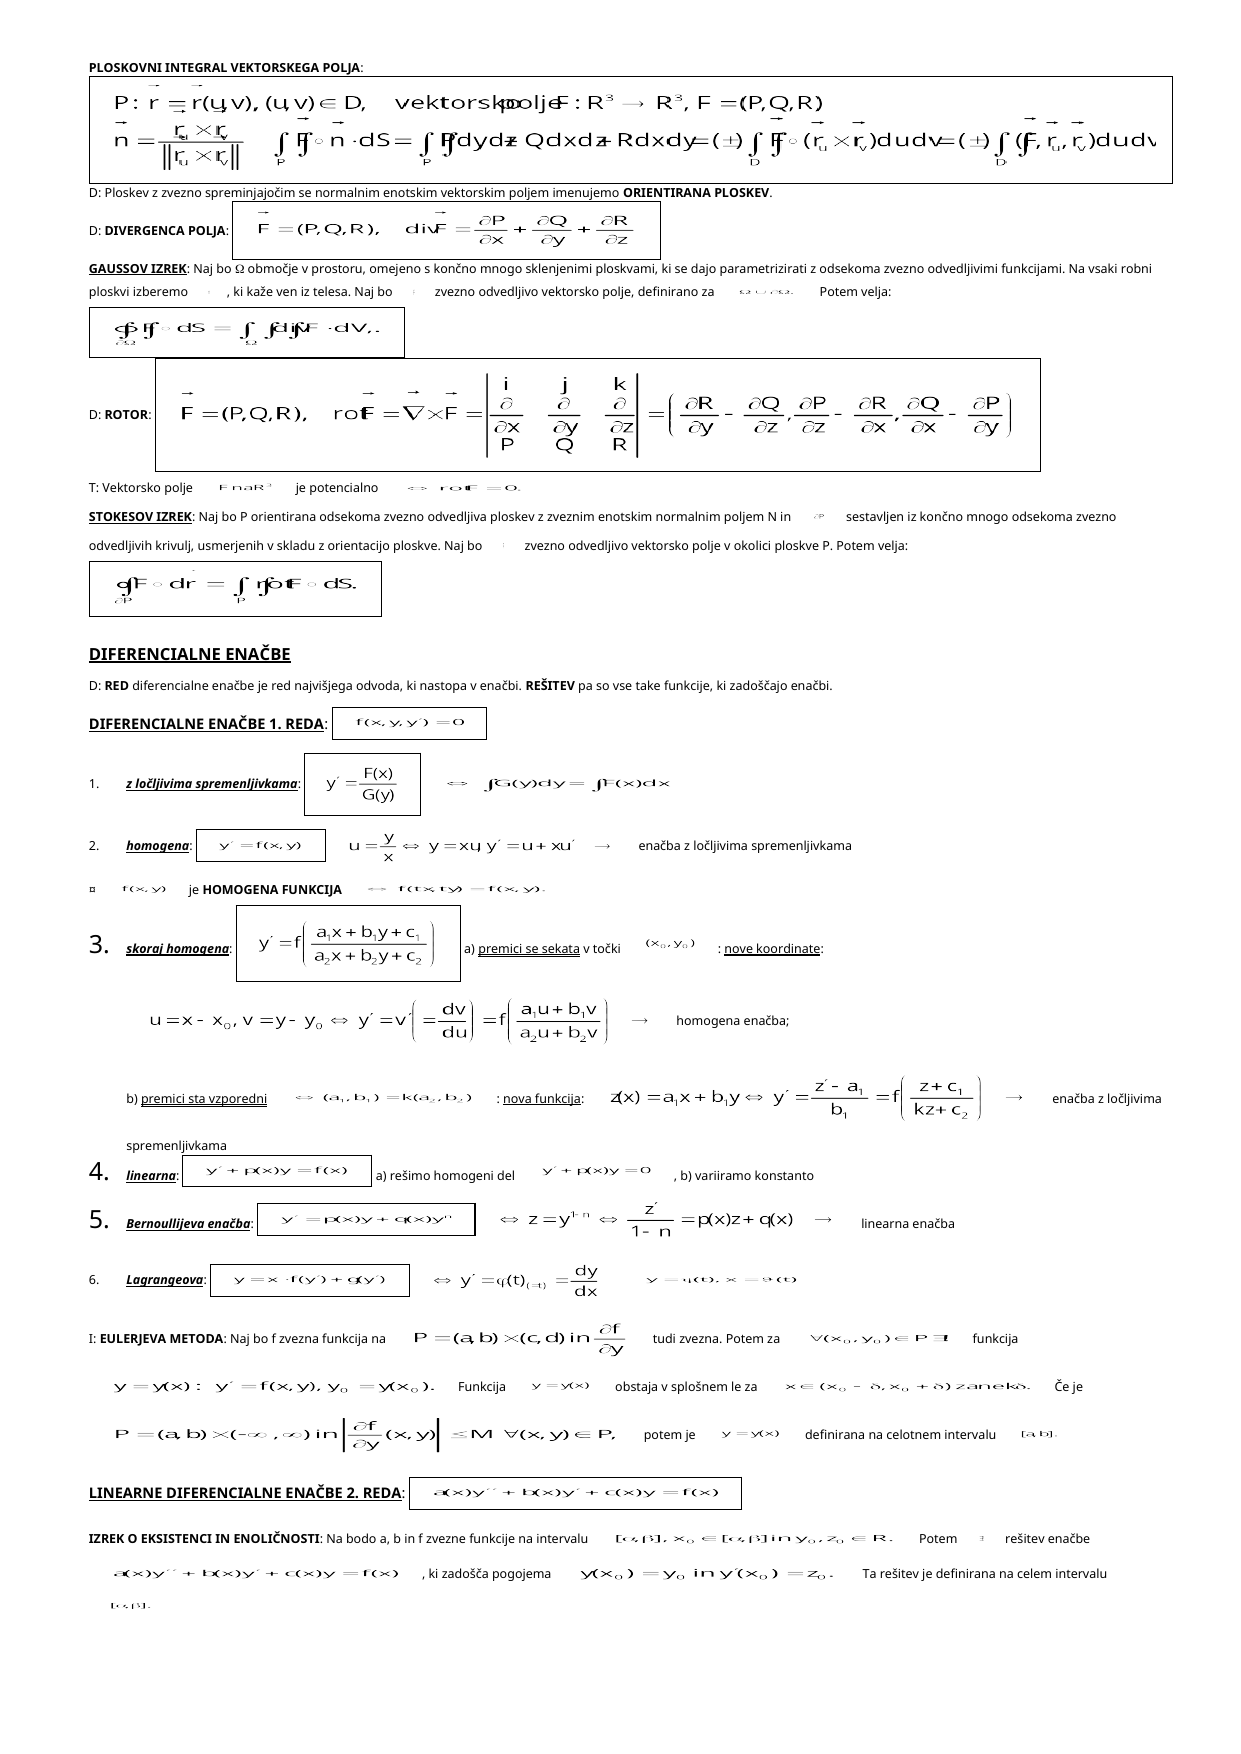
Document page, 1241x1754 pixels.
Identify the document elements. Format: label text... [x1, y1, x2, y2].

text Linearne diferencialne enačbe 2. reda: [89, 1477, 409, 1510]
list linearna: a) rešimo homogeni del , b) variiramo konstanto [89, 1154, 371, 1188]
text [487, 707, 1166, 740]
text [333, 708, 486, 739]
text T: Vektorsko polje je potencialno [89, 472, 1166, 503]
text ¤ je homogena funkcija [89, 875, 1166, 905]
text D: Ploskev z zvezno spreminjajočim se normalnim enotskim vektorskim poljem imenujemo orientirana ploskev. [89, 184, 1166, 201]
text [1041, 358, 1166, 472]
text [661, 201, 1166, 260]
text [156, 359, 1040, 471]
list skoraj homogena: a) premici se sekata v točki : nove koordinate: homogena enačba; b) premici sta vzporedni : nova funkcija: enačba z ločljivima spremenljivkama [89, 905, 1166, 1154]
list linearna: a) rešimo homogeni del , b) variiramo konstanto [183, 1156, 371, 1186]
list homogena: enačba z ločljivima spremenljivkama [89, 816, 1166, 875]
text [742, 1477, 1166, 1510]
text D: Divergenca polja: [89, 201, 232, 260]
text [410, 1478, 741, 1509]
list Bernoullijeva enačba: linearna enačba [89, 1188, 1166, 1251]
list z ločljivima spremenljivkama: [89, 752, 420, 816]
text Diferencialne enačbe [89, 642, 1166, 665]
text Gaussov izrek: Naj bo  območje v prostoru, omejeno s končno mnogo sklenjenimi ploskvami, ki se dajo parametrizirati z odsekoma zvezno odvedljivimi funkcijami. Na vsaki robni ploskvi izberemo , ki kaže ven iz telesa. Naj bo zvezno odvedljivo vektorsko polje, definirano za Potem velja: [89, 260, 1166, 358]
text diferencialne enačbe 1. reda: [89, 707, 332, 740]
text Izrek o eksistenci in enoličnosti: Na bodo a, b in f zvezne funkcije na intervalu Potem rešitev enačbe , ki zadošča pogojema Ta rešitev je definirana na celem intervalu [89, 1522, 1166, 1621]
list [421, 752, 1166, 816]
text D: Rotor: [89, 358, 155, 472]
text D: Red diferencialne enačbe je red najvišjega odvoda, ki nastopa v enačbi. Rešitev pa so vse take funkcije, ki zadoščajo enačbi. [89, 677, 1166, 694]
text [90, 77, 1172, 183]
text I: Eulerjeva metoda: Naj bo f zvezna funkcija na tudi zvezna. Potem za funkcija Funkcija obstaja v splošnem le za Če je potem je definirana na celotnem intervalu [89, 1309, 1166, 1464]
list Lagrangeova: [89, 1251, 1166, 1309]
list linearna: a) rešimo homogeni del , b) variiramo konstanto [183, 1154, 1166, 1188]
text Stokesov izrek: Naj bo P orientirana odsekoma zvezno odvedljiva ploskev z zveznim enotskim normalnim poljem N in sestavljen iz končno mnogo odsekoma zvezno odvedljivih krivulj, usmerjenih v skladu z orientacijo ploskve. Naj bo zvezno odvedljivo vektorsko polje v okolici ploskve P. Potem velja: [89, 503, 1166, 617]
text Ploskovni integral vektorskega polja: [89, 59, 1166, 76]
text [233, 202, 660, 259]
